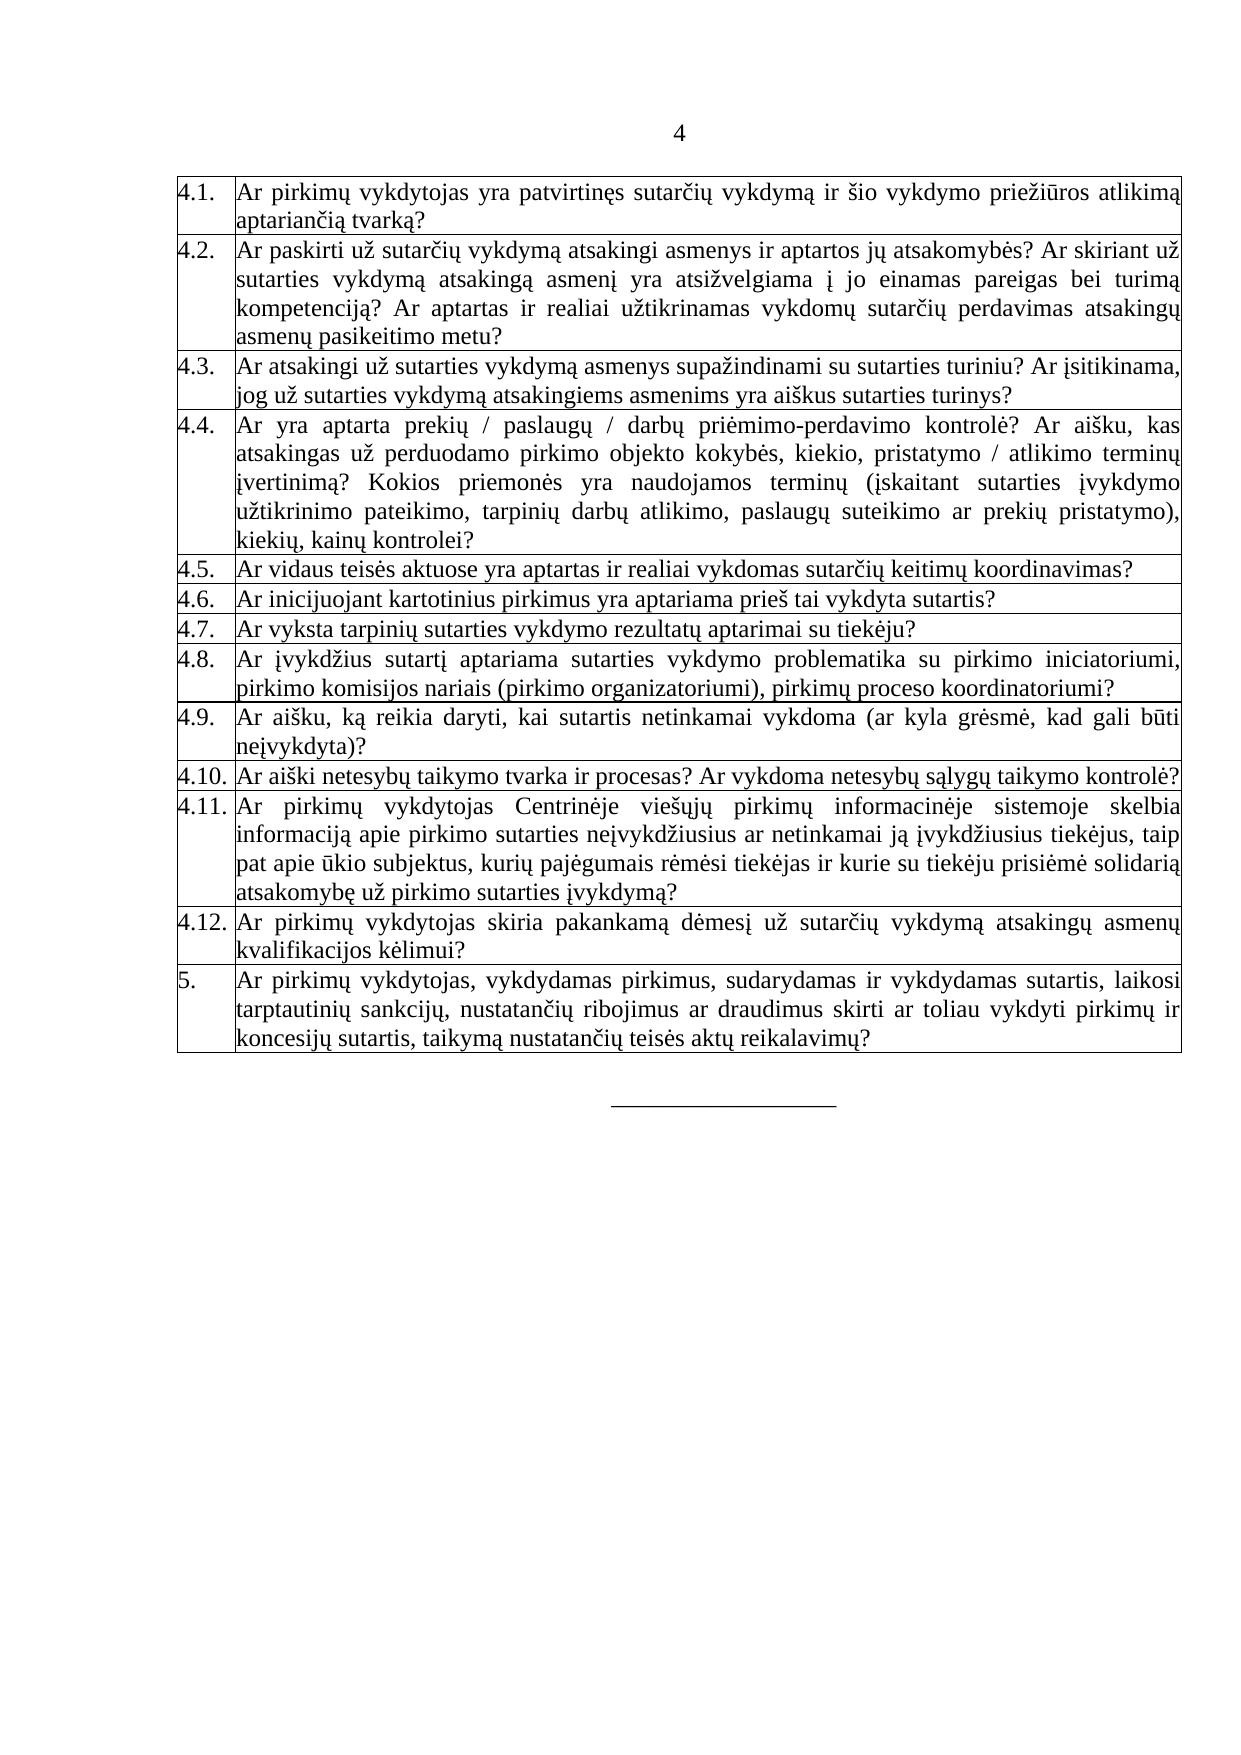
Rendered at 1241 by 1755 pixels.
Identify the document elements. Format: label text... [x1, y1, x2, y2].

table_cell 4.4. [178, 410, 235, 553]
table_cell Ar aišku, ką reikia daryti, kai sutartis netinkamai vykdoma (ar kyla grėsmė, kad gali būti neįvykdyta)? [236, 703, 1181, 760]
table_cell 5. [178, 965, 235, 1052]
table_cell Ar paskirti už sutarčių vykdymą atsakingi asmenys ir aptartos jų atsakomybės? Ar skiriant už sutarties vykdymą atsakingą asmenį yra atsižvelgiama į jo einamas pareigas bei turimą kompetenciją? Ar aptartas ir realiai užtikrinamas vykdomų sutarčių perdavimas atsakingų asmenų pasikeitimo metu? [236, 235, 1181, 350]
table_cell 4.3. [178, 351, 235, 409]
table_cell Ar įvykdžius sutartį aptariama sutarties vykdymo problematika su pirkimo iniciatoriumi, pirkimo komisijos nariais (pirkimo organizatoriumi), pirkimų proceso koordinatoriumi? [236, 644, 1181, 701]
text __________________ [266, 1081, 1181, 1110]
table_cell Ar pirkimų vykdytojas skiria pakankamą dėmesį už sutarčių vykdymą atsakingų asmenų kvalifikacijos kėlimui? [236, 907, 1181, 964]
table_cell Ar inicijuojant kartotinius pirkimus yra aptariama prieš tai vykdyta sutartis? [236, 584, 1181, 613]
table_cell 4.6. [178, 584, 235, 613]
table_cell 4.11. [178, 791, 235, 906]
table_cell 4.12. [178, 907, 235, 964]
table_cell Ar pirkimų vykdytojas yra patvirtinęs sutarčių vykdymą ir šio vykdymo priežiūros atlikimą aptariančią tvarką? [236, 177, 1181, 234]
table_cell Ar atsakingi už sutarties vykdymą asmenys supažindinami su sutarties turiniu? Ar įsitikinama, jog už sutarties vykdymą atsakingiems asmenims yra aiškus sutarties turinys? [236, 351, 1181, 409]
table_cell 4.1. [178, 177, 235, 234]
table_cell 4.10. [178, 761, 235, 790]
table_cell 4.2. [178, 235, 235, 350]
table_cell Ar vyksta tarpinių sutarties vykdymo rezultatų aptarimai su tiekėju? [236, 614, 1181, 643]
table_cell 4.5. [178, 555, 235, 583]
table_cell 4.7. [178, 614, 235, 643]
table_cell Ar pirkimų vykdytojas Centrinėje viešųjų pirkimų informacinėje sistemoje skelbia informaciją apie pirkimo sutarties neįvykdžiusius ar netinkamai ją įvykdžiusius tiekėjus, taip pat apie ūkio subjektus, kurių pajėgumais rėmėsi tiekėjas ir kurie su tiekėju prisiėmė solidarią atsakomybę už pirkimo sutarties įvykdymą? [236, 791, 1181, 906]
table_cell Ar yra aptarta prekių / paslaugų / darbų priėmimo-perdavimo kontrolė? Ar aišku, kas atsakingas už perduodamo pirkimo objekto kokybės, kiekio, pristatymo / atlikimo terminų įvertinimą? Kokios priemonės yra naudojamos terminų (įskaitant sutarties įvykdymo užtikrinimo pateikimo, tarpinių darbų atlikimo, paslaugų suteikimo ar prekių pristatymo), kiekių, kainų kontrolei? [236, 410, 1181, 553]
table_cell Ar vidaus teisės aktuose yra aptartas ir realiai vykdomas sutarčių keitimų koordinavimas? [236, 555, 1181, 583]
table_cell 4.9. [178, 703, 235, 760]
table_cell Ar aiški netesybų taikymo tvarka ir procesas? Ar vykdoma netesybų sąlygų taikymo kontrolė? [236, 761, 1181, 790]
table_cell Ar pirkimų vykdytojas, vykdydamas pirkimus, sudarydamas ir vykdydamas sutartis, laikosi tarptautinių sankcijų, nustatančių ribojimus ar draudimus skirti ar toliau vykdyti pirkimų ir koncesijų sutartis, taikymą nustatančių teisės aktų reikalavimų? [236, 965, 1181, 1052]
table_cell 4.8. [178, 644, 235, 701]
